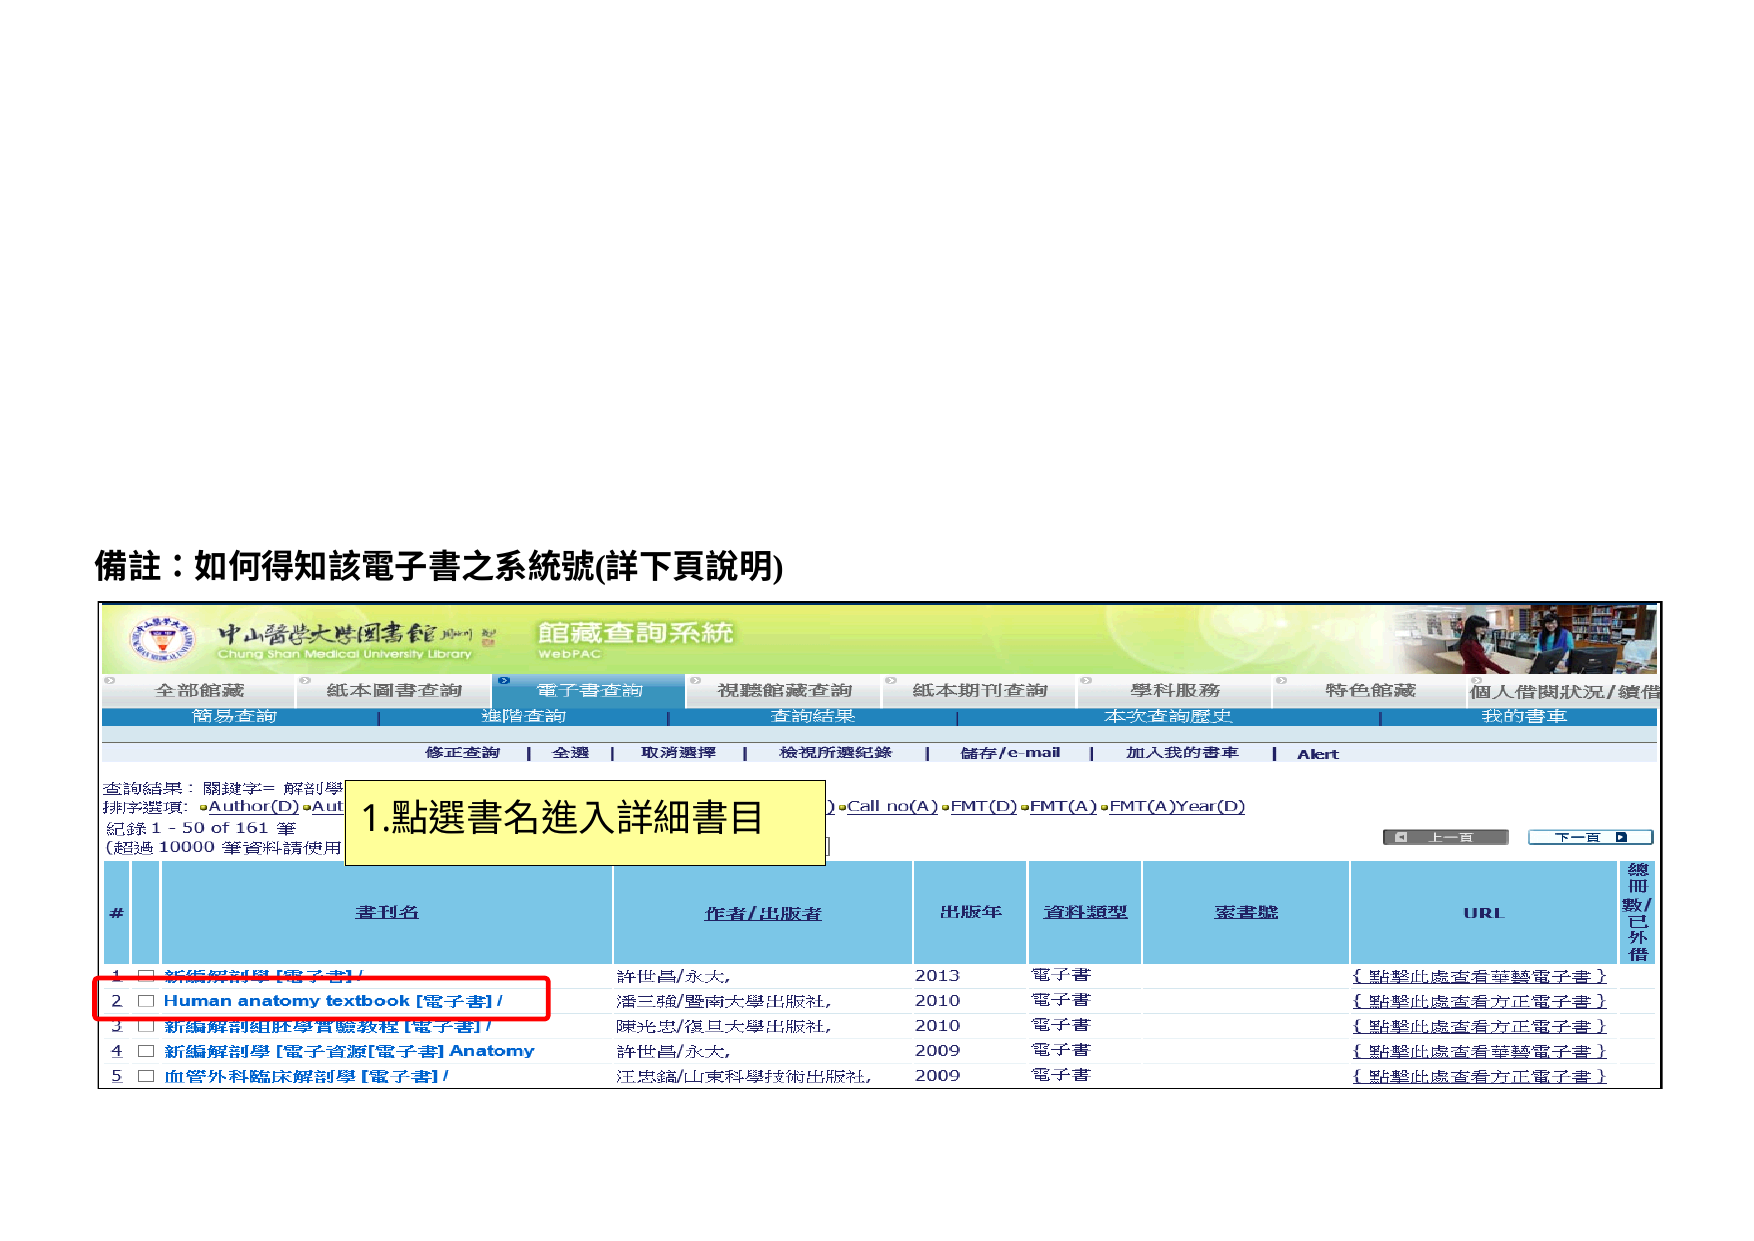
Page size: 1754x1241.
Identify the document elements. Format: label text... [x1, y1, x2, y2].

picture [97, 981, 545, 1016]
text 1.點選書名進入詳細書目 [360, 787, 810, 842]
text 備註：如何得知該電子書之系統號(詳下頁說明) [94, 526, 1659, 601]
picture [97, 601, 1663, 1089]
